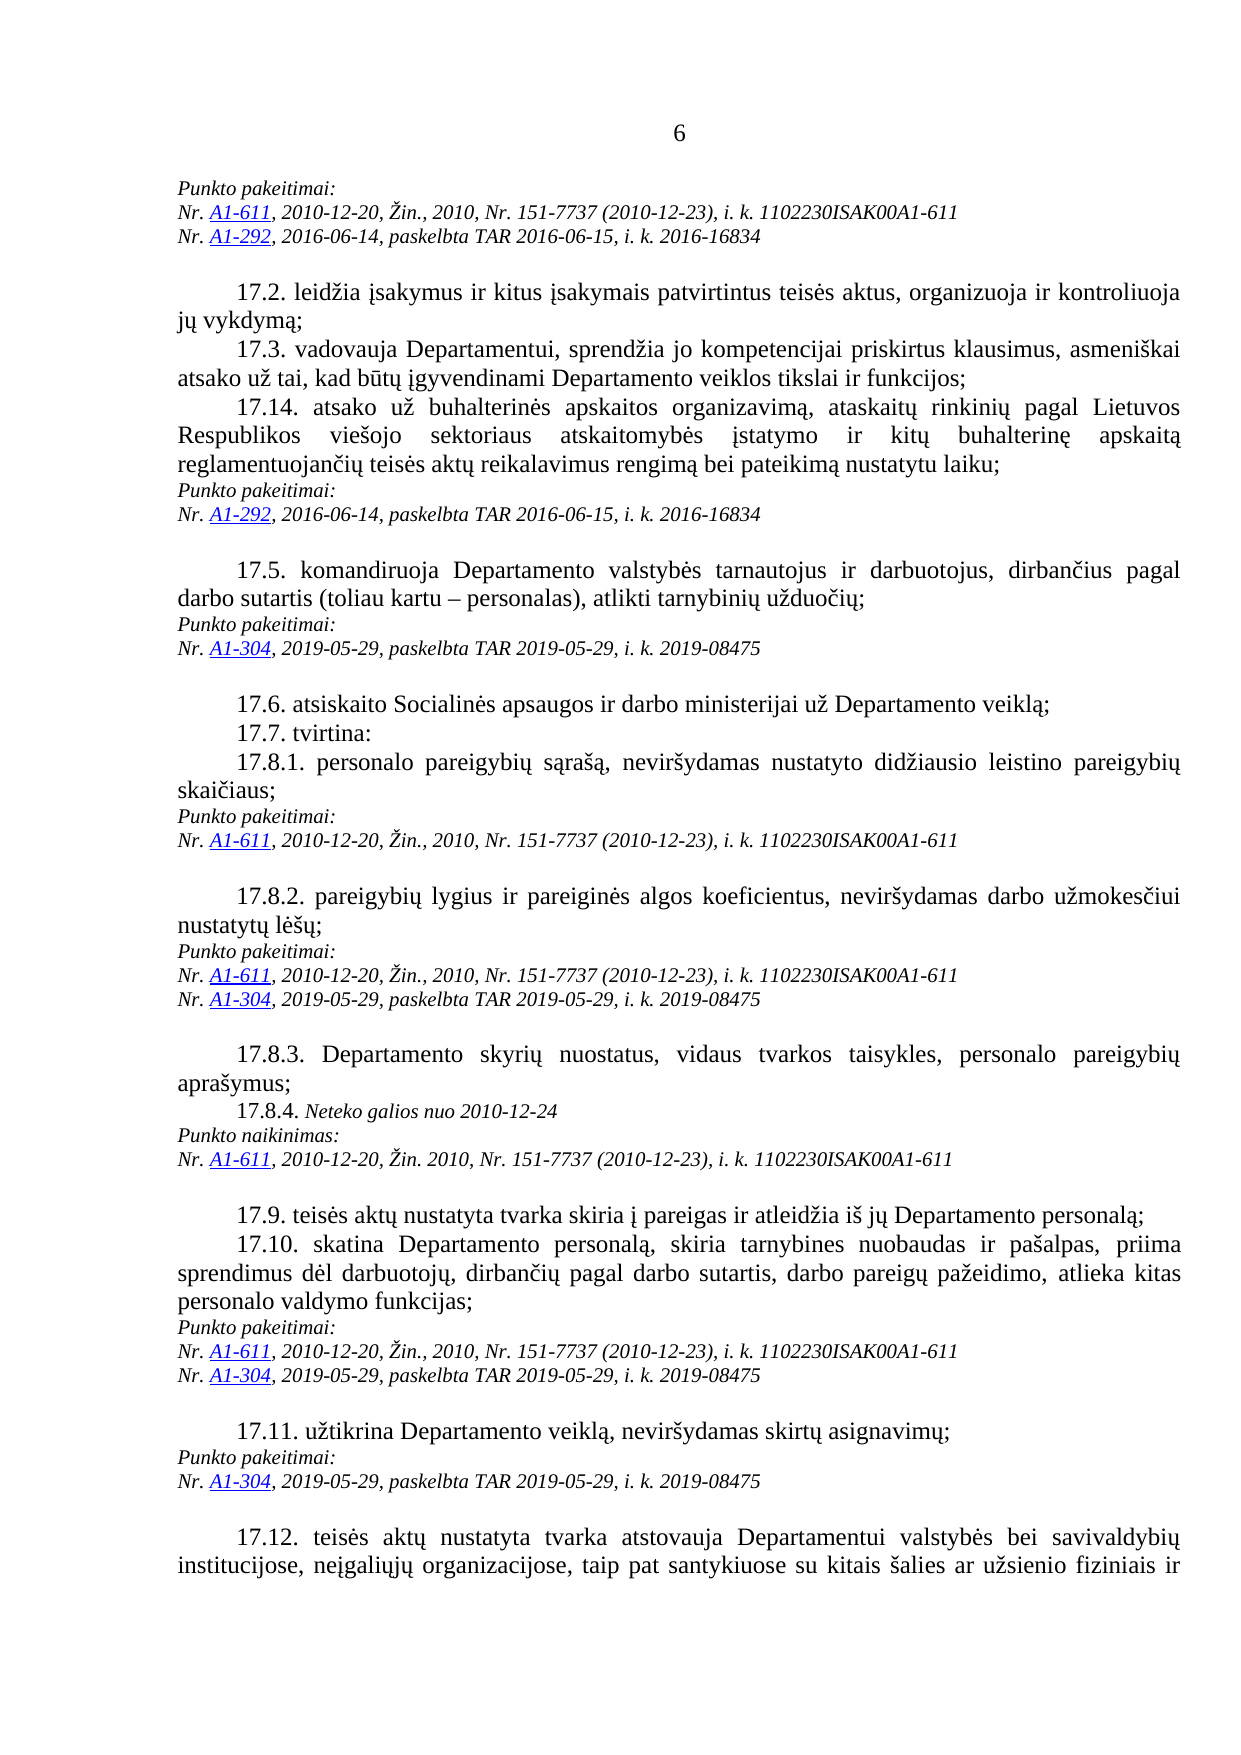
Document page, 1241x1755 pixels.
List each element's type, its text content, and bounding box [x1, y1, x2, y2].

text Punkto pakeitimai: [177, 1445, 1181, 1469]
text Punkto pakeitimai: [177, 1315, 1181, 1339]
text Punkto pakeitimai: [177, 804, 1181, 828]
text Nr. A1-304, 2019-05-29, paskelbta TAR 2019-05-29, i. k. 2019-08475 [177, 1363, 1181, 1387]
text Nr. A1-611, 2010-12-20, Žin., 2010, Nr. 151-7737 (2010-12-23), i. k. 1102230ISAK00A1-611 [177, 963, 1181, 987]
text Nr. A1-304, 2019-05-29, paskelbta TAR 2019-05-29, i. k. 2019-08475 [177, 987, 1181, 1011]
text Nr. A1-611, 2010-12-20, Žin. 2010, Nr. 151-7737 (2010-12-23), i. k. 1102230ISAK00A1-611 [177, 1147, 1181, 1171]
text 17.9. teisės aktų nustatyta tvarka skiria į pareigas ir atleidžia iš jų Departamento personalą; [177, 1200, 1181, 1229]
text Nr. A1-292, 2016-06-14, paskelbta TAR 2016-06-15, i. k. 2016-16834 [177, 502, 1181, 526]
text Punkto pakeitimai: [177, 176, 1181, 200]
text 17.14. atsako už buhalterinės apskaitos organizavimą, ataskaitų rinkinių pagal Lietuvos Respublikos viešojo sektoriaus atskaitomybės įstatymo ir kitų buhalterinę apskaitą reglamentuojančių teisės aktų reikalavimus rengimą bei pateikimą nustatytu laiku; [177, 392, 1181, 478]
text Punkto naikinimas: [177, 1123, 1181, 1147]
text 17.11. užtikrina Departamento veiklą, neviršydamas skirtų asignavimų; [177, 1416, 1181, 1445]
text Nr. A1-304, 2019-05-29, paskelbta TAR 2019-05-29, i. k. 2019-08475 [177, 1469, 1181, 1493]
text 17.8.4. Neteko galios nuo 2010-12-24 [177, 1097, 1181, 1123]
text Nr. A1-292, 2016-06-14, paskelbta TAR 2016-06-15, i. k. 2016-16834 [177, 224, 1181, 248]
text 17.12. teisės aktų nustatyta tvarka atstovauja Departamentui valstybės bei savivaldybių institucijose, neįgaliųjų organizacijose, taip pat santykiuose su kitais šalies ar užsienio fiziniais ir [177, 1522, 1181, 1579]
text 17.6. atsiskaito Socialinės apsaugos ir darbo ministerijai už Departamento veiklą; [177, 689, 1181, 718]
text 17.8.2. pareigybių lygius ir pareiginės algos koeficientus, neviršydamas darbo užmokesčiui nustatytų lėšų; [177, 881, 1181, 938]
text 17.5. komandiruoja Departamento valstybės tarnautojus ir darbuotojus, dirbančius pagal darbo sutartis (toliau kartu – personalas), atlikti tarnybinių užduočių; [177, 555, 1181, 612]
text 17.7. tvirtina: [177, 718, 1181, 747]
text 17.3. vadovauja Departamentui, sprendžia jo kompetencijai priskirtus klausimus, asmeniškai atsako už tai, kad būtų įgyvendinami Departamento veiklos tikslai ir funkcijos; [177, 334, 1181, 392]
text Punkto pakeitimai: [177, 478, 1181, 502]
text 17.8.3. Departamento skyrių nuostatus, vidaus tvarkos taisykles, personalo pareigybių aprašymus; [177, 1039, 1181, 1097]
text 17.8.1. personalo pareigybių sąrašą, neviršydamas nustatyto didžiausio leistino pareigybių skaičiaus; [177, 747, 1181, 804]
text Nr. A1-611, 2010-12-20, Žin., 2010, Nr. 151-7737 (2010-12-23), i. k. 1102230ISAK00A1-611 [177, 1339, 1181, 1363]
text Nr. A1-304, 2019-05-29, paskelbta TAR 2019-05-29, i. k. 2019-08475 [177, 636, 1181, 660]
text Nr. A1-611, 2010-12-20, Žin., 2010, Nr. 151-7737 (2010-12-23), i. k. 1102230ISAK00A1-611 [177, 200, 1181, 224]
text Nr. A1-611, 2010-12-20, Žin., 2010, Nr. 151-7737 (2010-12-23), i. k. 1102230ISAK00A1-611 [177, 828, 1181, 852]
text 17.2. leidžia įsakymus ir kitus įsakymais patvirtintus teisės aktus, organizuoja ir kontroliuoja jų vykdymą; [177, 277, 1181, 334]
text 17.10. skatina Departamento personalą, skiria tarnybines nuobaudas ir pašalpas, priima sprendimus dėl darbuotojų, dirbančių pagal darbo sutartis, darbo pareigų pažeidimo, atlieka kitas personalo valdymo funkcijas; [177, 1229, 1181, 1315]
text Punkto pakeitimai: [177, 612, 1181, 636]
text Punkto pakeitimai: [177, 938, 1181, 963]
